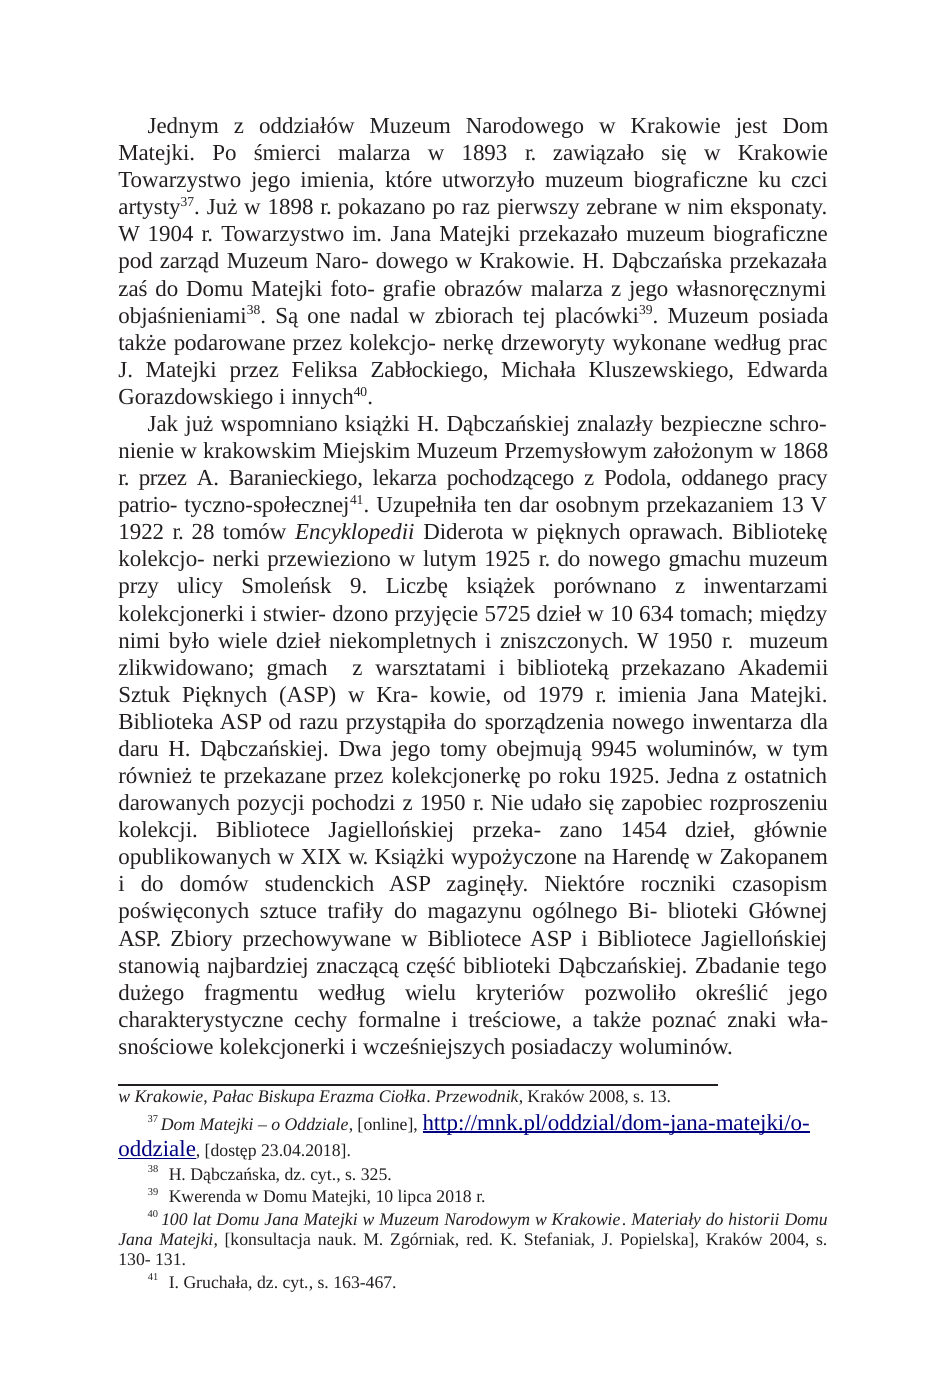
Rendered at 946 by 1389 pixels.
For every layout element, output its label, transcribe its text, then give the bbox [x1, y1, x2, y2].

text 39 Kwerenda w Domu Matejki, 10 lipca 2018 r. [148, 1186, 839, 1206]
text w Krakowie, Pałac Biskupa Erazma Ciołka. Przewodnik, Kraków 2008, s. 13. [118, 1081, 839, 1107]
text 38 H. Dąbczańska, dz. cyt., s. 325. [148, 1163, 839, 1184]
text 40 100 lat Domu Jana Matejki w Muzeum Narodowym w Krakowie. Materiały do historii Domu Jana Matejki, [konsultacja nauk. M. Zgórniak, red. K. Stefaniak, J. Popielska], Kraków 2004, s. 130- 131. [118, 1208, 828, 1269]
text Jak już wspomniano książki H. Dąbczańskiej znalazły bezpieczne schro- nienie w krakowskim Miejskim Muzeum Przemysłowym założonym w 1868 r. przez A. Baranieckiego, lekarza pochodzącego z Podola, oddanego pracy patrio- tyczno-społecznej41. Uzupełniła ten dar osobnym przekazaniem 13 V 1922 r. 28 tomów Encyklopedii Diderota w pięknych oprawach. Bibliotekę kolekcjo- nerki przewieziono w lutym 1925 r. do nowego gmachu muzeum przy ulicy Smoleńsk 9. Liczbę książek porównano z inwentarzami kolekcjonerki i stwier- dzono przyjęcie 5725 dzieł w 10 634 tomach; między nimi było wiele dzieł niekompletnych i zniszczonych. W 1950 r. muzeum zlikwidowano; gmach z warsztatami i biblioteką przekazano Akademii Sztuk Pięknych (ASP) w Kra- kowie, od 1979 r. imienia Jana Matejki. Biblioteka ASP od razu przystąpiła do sporządzenia nowego inwentarza dla daru H. Dąbczańskiej. Dwa jego tomy obejmują 9945 woluminów, w tym również te przekazane przez kolekcjonerkę po roku 1925. Jedna z ostatnich darowanych pozycji pochodzi z 1950 r. Nie udało się zapobiec rozproszeniu kolekcji. Bibliotece Jagiellońskiej przeka- zano 1454 dzieł, głównie opublikowanych w XIX w. Książki wypożyczone na Harendę w Zakopanem i do domów studenckich ASP zaginęły. Niektóre roczniki czasopism poświęconych sztuce trafiły do magazynu ogólnego Bi- blioteki Głównej ASP. Zbiory przechowywane w Bibliotece ASP i Bibliotece Jagiellońskiej stanowią najbardziej znaczącą część biblioteki Dąbczańskiej. Zbadanie tego dużego fragmentu według wielu kryteriów pozwoliło określić jego charakterystyczne cechy formalne i treściowe, a także poznać znaki wła- snościowe kolekcjonerki i wcześniejszych posiadaczy woluminów. [118, 410, 828, 1059]
text 37 Dom Matejki – o Oddziale, [online], http://mnk.pl/oddzial/dom-jana-matejki/o-oddziale, [dostęp 23.04.2018]. [118, 1108, 832, 1161]
text Jednym z oddziałów Muzeum Narodowego w Krakowie jest Dom Matejki. Po śmierci malarza w 1893 r. zawiązało się w Krakowie Towarzystwo jego imienia, które utworzyło muzeum biograficzne ku czci artysty37. Już w 1898 r. pokazano po raz pierwszy zebrane w nim eksponaty. W 1904 r. Towarzystwo im. Jana Matejki przekazało muzeum biograficzne pod zarząd Muzeum Naro- dowego w Krakowie. H. Dąbczańska przekazała zaś do Domu Matejki foto- grafie obrazów malarza z jego własnoręcznymi objaśnieniami38. Są one nadal w zbiorach tej placówki39. Muzeum posiada także podarowane przez kolekcjo- nerkę drzeworyty wykonane według prac J. Matejki przez Feliksa Zabłockiego, Michała Kluszewskiego, Edwarda Gorazdowskiego i innych40. [118, 112, 828, 409]
text 41 I. Gruchała, dz. cyt., s. 163-467. [148, 1271, 839, 1292]
